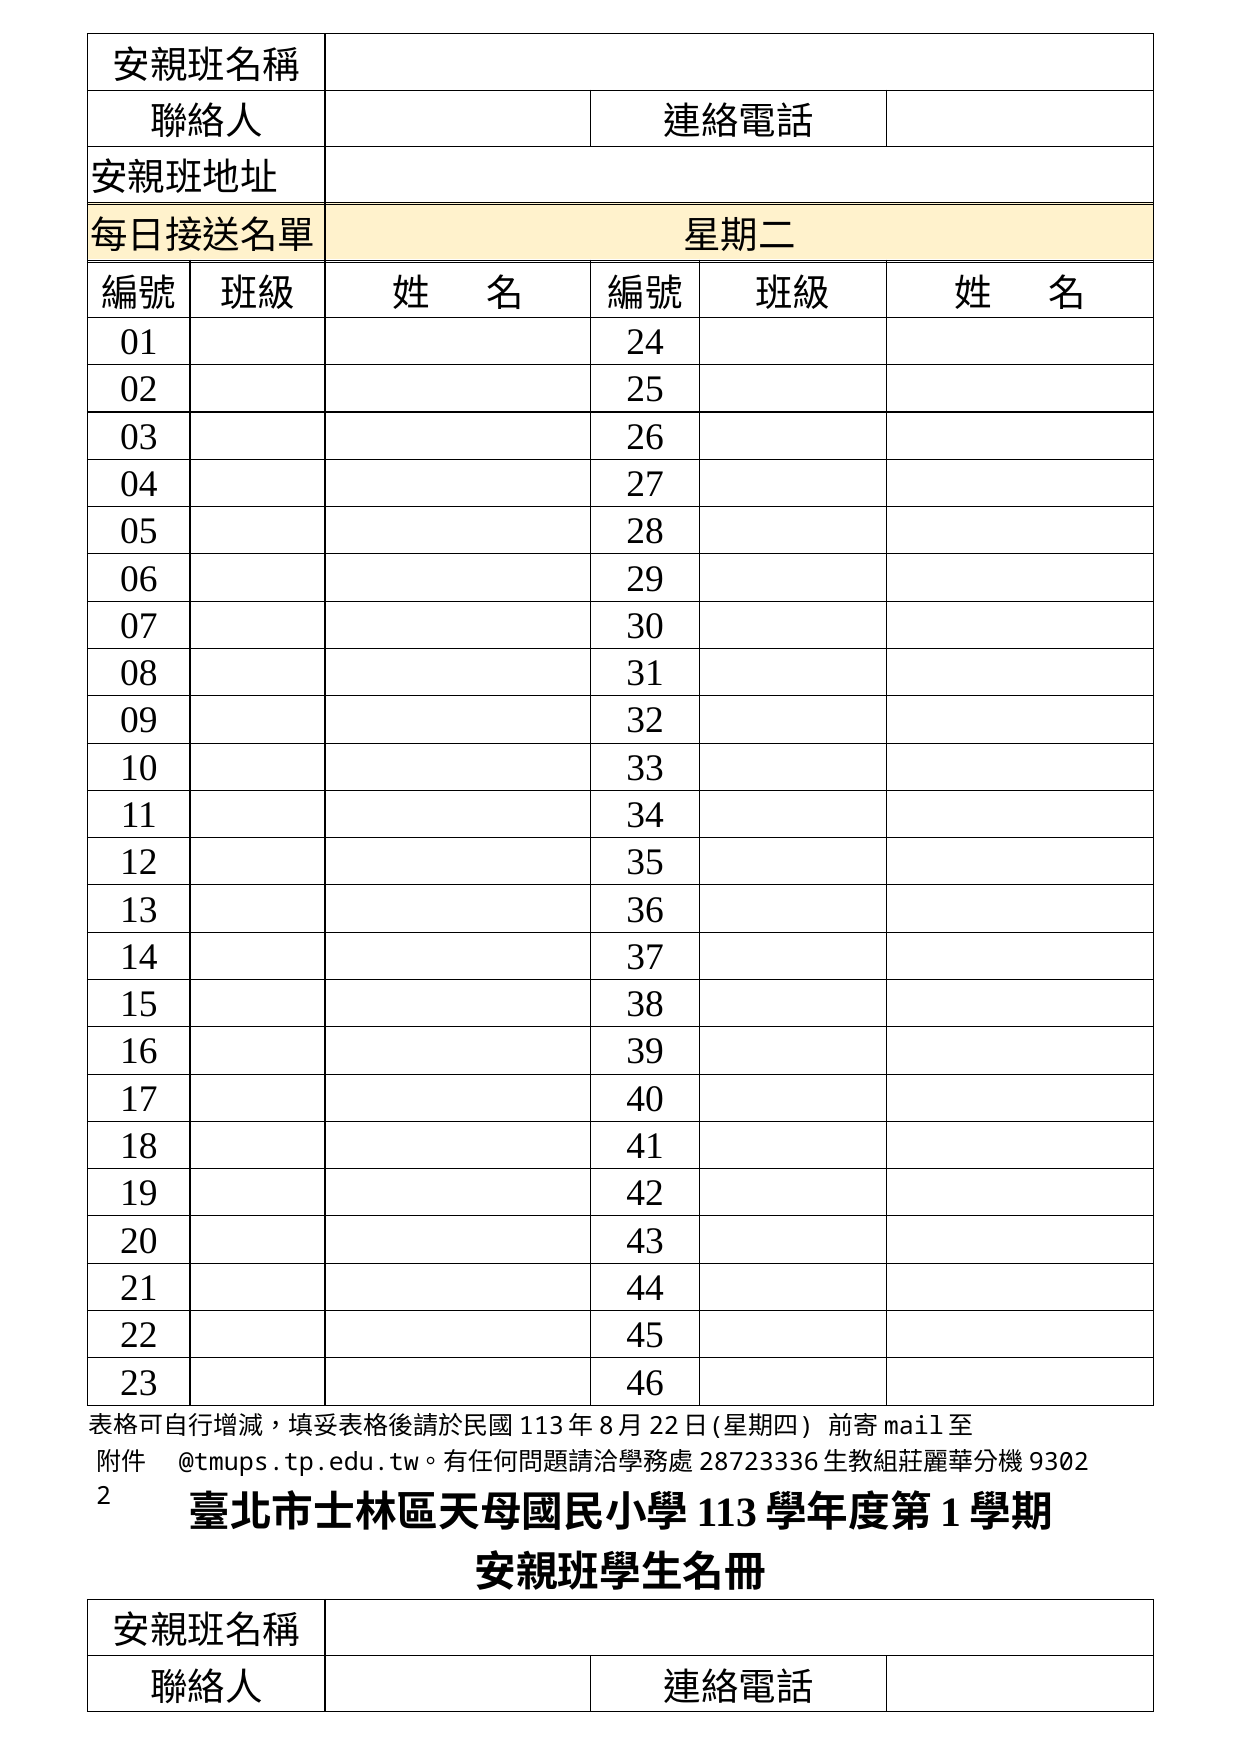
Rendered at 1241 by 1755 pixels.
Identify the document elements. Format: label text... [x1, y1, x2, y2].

table_cell 11 [88, 791, 189, 837]
table_cell 25 [591, 365, 699, 411]
table_cell [326, 1122, 590, 1168]
table_cell 36 [591, 885, 699, 932]
table_cell 45 [591, 1311, 699, 1357]
table_cell [191, 980, 324, 1026]
table_cell [326, 413, 590, 459]
table_header 安親班名稱 [88, 34, 324, 89]
table_cell 班級 [700, 263, 886, 317]
table_cell [887, 696, 1153, 742]
table_cell [326, 460, 590, 506]
table_cell 每日接送名單 [88, 205, 324, 259]
table_cell [887, 1358, 1153, 1404]
table_cell 37 [591, 933, 699, 979]
table_cell [887, 507, 1153, 553]
table_cell 連絡電話 [591, 91, 886, 146]
table_cell 10 [88, 744, 189, 790]
table_cell [191, 413, 324, 459]
table_cell [326, 791, 590, 837]
table_cell 29 [591, 554, 699, 601]
table_cell 聯絡人 [88, 1656, 324, 1711]
table_cell 44 [591, 1264, 699, 1310]
table_cell [700, 1075, 886, 1121]
table_cell 42 [591, 1169, 699, 1215]
table_cell 編號 [591, 263, 699, 317]
table_cell [887, 933, 1153, 979]
table_cell 34 [591, 791, 699, 837]
table_cell [700, 744, 886, 790]
table_cell [326, 696, 590, 742]
table_cell [887, 791, 1153, 837]
text 表格可自行增減，填妥表格後請於民國113年8月22日(星期四) 前寄mail至 [89, 1406, 1152, 1442]
table_cell 41 [591, 1122, 699, 1168]
table_cell 12 [88, 838, 189, 884]
table_header [326, 34, 1153, 89]
table_cell [191, 885, 324, 932]
table_cell 16 [88, 1027, 189, 1073]
table_cell 聯絡人 [88, 91, 324, 146]
table_cell [326, 838, 590, 884]
table_cell [191, 696, 324, 742]
table_cell [191, 791, 324, 837]
table_cell [700, 602, 886, 648]
table_cell [887, 554, 1153, 601]
table_header [326, 1600, 1153, 1655]
table_cell [700, 318, 886, 364]
table_cell 32 [591, 696, 699, 742]
table_cell 06 [88, 554, 189, 601]
table_cell 43 [591, 1216, 699, 1263]
table_cell 35 [591, 838, 699, 884]
table_cell [700, 554, 886, 601]
table_cell 19 [88, 1169, 189, 1215]
table_cell [700, 365, 886, 411]
table_cell [326, 1311, 590, 1357]
table_cell [887, 885, 1153, 932]
table_cell 星期二 [326, 205, 1153, 259]
table_cell [700, 1358, 886, 1404]
table_cell [326, 980, 590, 1026]
table_cell [326, 602, 590, 648]
table_cell 17 [88, 1075, 189, 1121]
table_cell [191, 1358, 324, 1404]
table_cell [700, 649, 886, 695]
table_cell 46 [591, 1358, 699, 1404]
table_cell 30 [591, 602, 699, 648]
table_cell 23 [88, 1358, 189, 1404]
table_cell 連絡電話 [591, 1656, 886, 1711]
table_cell 40 [591, 1075, 699, 1121]
table_cell [700, 1311, 886, 1357]
table_cell [887, 413, 1153, 459]
table_cell [326, 885, 590, 932]
table_cell [887, 1656, 1153, 1711]
table_cell [700, 1216, 886, 1263]
table_cell [887, 1027, 1153, 1073]
table_cell [887, 1075, 1153, 1121]
table_cell [887, 602, 1153, 648]
table_cell [326, 147, 1153, 202]
table_cell [191, 602, 324, 648]
table_cell 31 [591, 649, 699, 695]
table_cell [887, 318, 1153, 364]
table_cell [191, 1311, 324, 1357]
table_cell 姓 名 [326, 263, 590, 317]
table_cell [191, 318, 324, 364]
table_cell [326, 933, 590, 979]
table_cell [700, 933, 886, 979]
table_cell 08 [88, 649, 189, 695]
table_cell [326, 1656, 590, 1711]
table_cell [887, 460, 1153, 506]
table_cell [326, 649, 590, 695]
table_cell [887, 744, 1153, 790]
table_cell [887, 649, 1153, 695]
table_cell [887, 91, 1153, 146]
text 附件2 [96, 1442, 164, 1508]
table_cell [326, 554, 590, 601]
table_cell [191, 507, 324, 553]
table_cell [326, 91, 590, 146]
table_cell [326, 1075, 590, 1121]
table_cell 39 [591, 1027, 699, 1073]
table_cell [887, 1169, 1153, 1215]
table_cell [326, 1358, 590, 1404]
table_cell 26 [591, 413, 699, 459]
table_cell [191, 838, 324, 884]
table_cell [326, 318, 590, 364]
table_cell [700, 460, 886, 506]
table_cell [191, 554, 324, 601]
table_cell [700, 1264, 886, 1310]
table_cell 38 [591, 980, 699, 1026]
table_cell 安親班地址 [88, 147, 324, 202]
table_cell [326, 1027, 590, 1073]
text 安親班學生名冊 [89, 1538, 1152, 1599]
table_cell 05 [88, 507, 189, 553]
table_cell 24 [591, 318, 699, 364]
table_cell [326, 1169, 590, 1215]
table_cell 編號 [88, 263, 189, 317]
table_cell [887, 838, 1153, 884]
table_cell [191, 744, 324, 790]
table_cell [700, 885, 886, 932]
table_cell [326, 1216, 590, 1263]
table_cell 21 [88, 1264, 189, 1310]
table_cell 09 [88, 696, 189, 742]
table_header 安親班名稱 [88, 1600, 324, 1655]
table_cell [191, 933, 324, 979]
table_cell [191, 1122, 324, 1168]
table_cell 28 [591, 507, 699, 553]
table_cell 01 [88, 318, 189, 364]
table_cell 13 [88, 885, 189, 932]
table_cell 04 [88, 460, 189, 506]
table_cell 15 [88, 980, 189, 1026]
table_cell 14 [88, 933, 189, 979]
table_cell [700, 413, 886, 459]
table_cell [700, 696, 886, 742]
table_cell [700, 1027, 886, 1073]
table_cell [191, 1075, 324, 1121]
table_cell [887, 1216, 1153, 1263]
table_cell [887, 365, 1153, 411]
table_cell [326, 507, 590, 553]
table_cell 27 [591, 460, 699, 506]
table_cell 07 [88, 602, 189, 648]
text chuang@tmups.tp.edu.tw。有任何問題請洽學務處28723336生教組莊麗華分機9302 [179, 1442, 1152, 1478]
table_cell [191, 460, 324, 506]
table_cell [700, 507, 886, 553]
table_cell 20 [88, 1216, 189, 1263]
table_cell [887, 1311, 1153, 1357]
table_cell [887, 1264, 1153, 1310]
table_cell [700, 1169, 886, 1215]
table_cell [700, 838, 886, 884]
table_cell [700, 1122, 886, 1168]
table_cell [326, 1264, 590, 1310]
table_cell [191, 1216, 324, 1263]
table_cell [700, 791, 886, 837]
table_cell [191, 1169, 324, 1215]
table_cell [191, 365, 324, 411]
table_cell 18 [88, 1122, 189, 1168]
table_cell [326, 365, 590, 411]
table_cell [191, 1264, 324, 1310]
table_cell 22 [88, 1311, 189, 1357]
table_cell 班級 [191, 263, 324, 317]
table_cell [191, 1027, 324, 1073]
table_cell [887, 1122, 1153, 1168]
table_cell 02 [88, 365, 189, 411]
table_cell 03 [88, 413, 189, 459]
table_cell [887, 980, 1153, 1026]
table_cell 姓 名 [887, 263, 1153, 317]
table_cell 33 [591, 744, 699, 790]
table_cell [700, 980, 886, 1026]
table_cell [191, 649, 324, 695]
table_cell [326, 744, 590, 790]
text 臺北市士林區天母國民小學113學年度第1學期 [81, 1434, 1152, 1538]
